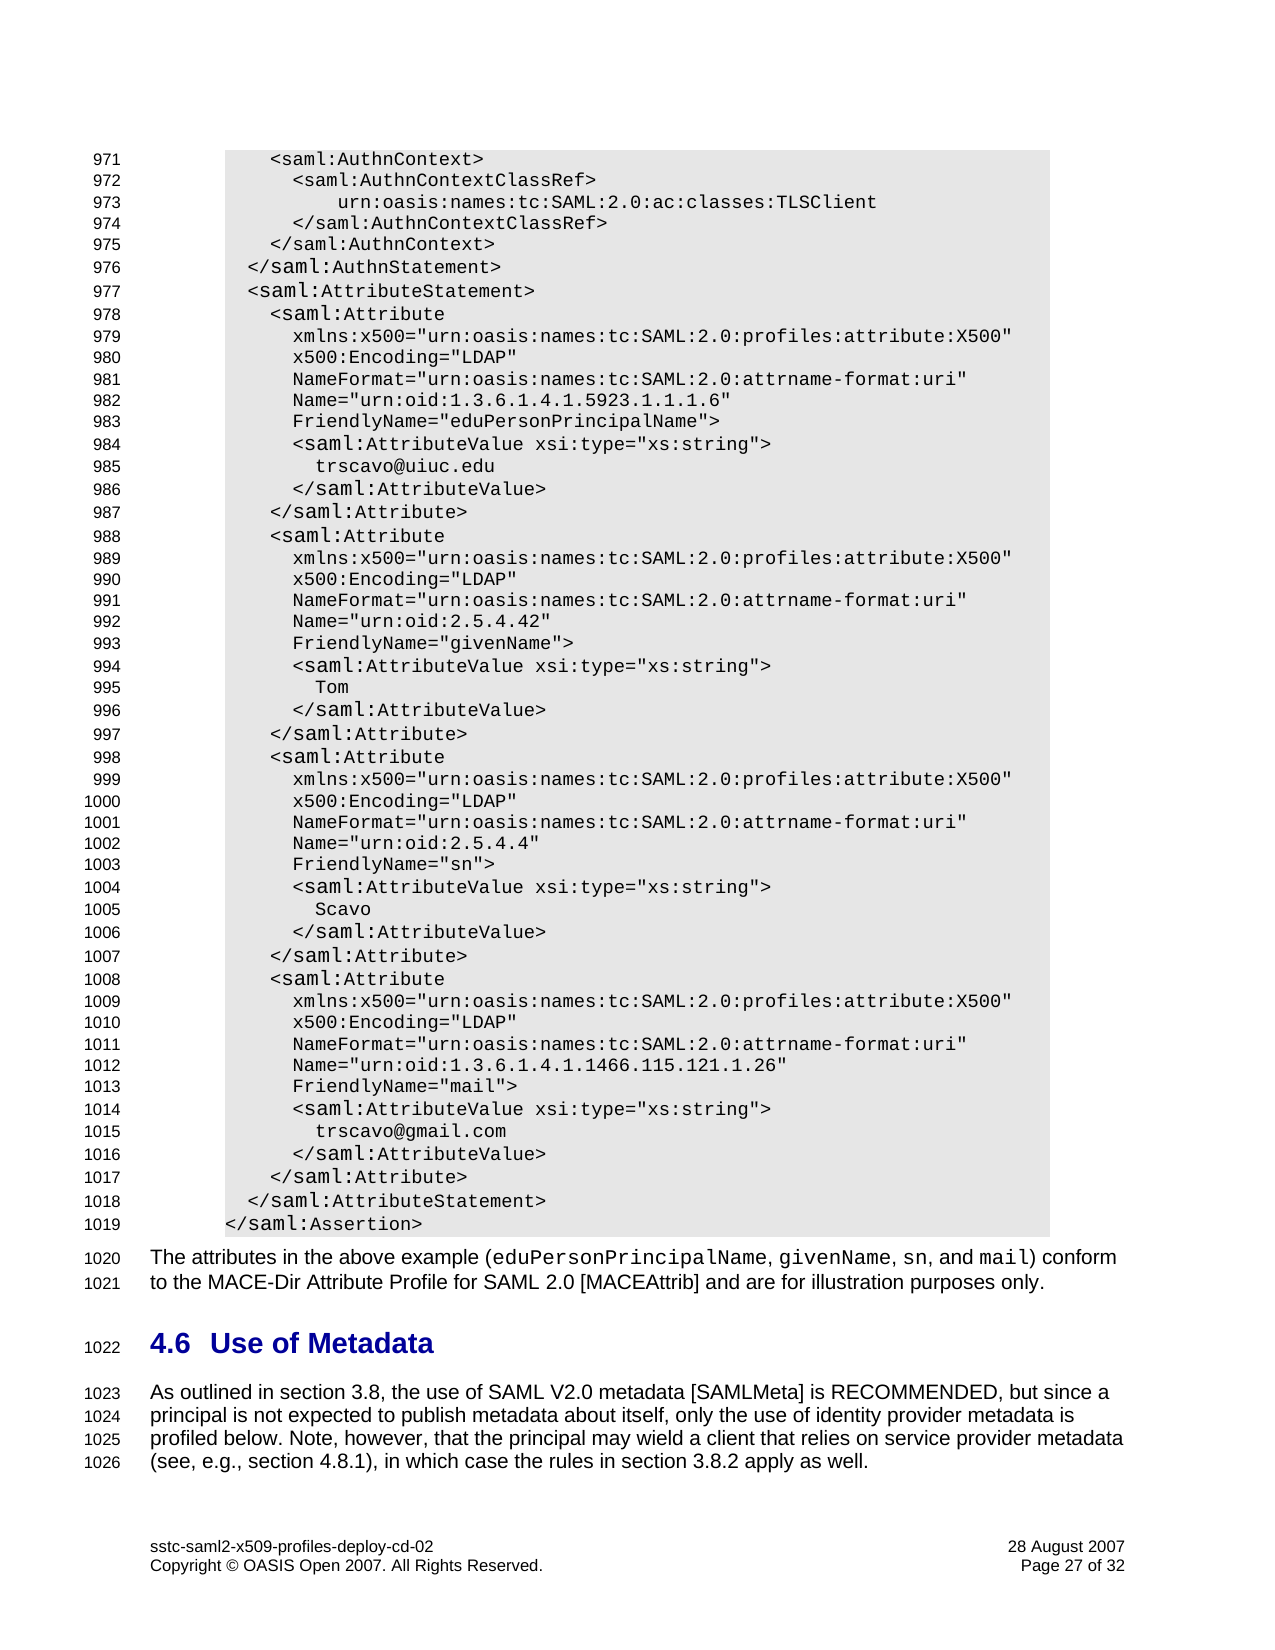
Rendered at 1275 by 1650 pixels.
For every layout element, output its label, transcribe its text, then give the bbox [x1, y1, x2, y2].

text xmlns:x500="urn:oasis:names:tc:SAML:2.0:profiles:attribute:X500" [225, 327, 1050, 348]
text x500:Encoding="LDAP" [225, 348, 1050, 369]
text trscavo@uiuc.edu [225, 457, 1050, 478]
text xmlns:x500="urn:oasis:names:tc:SAML:2.0:profiles:attribute:X500" [225, 770, 1050, 791]
text <saml:AuthnContext> [225, 150, 1050, 171]
text FriendlyName="sn"> <saml:AttributeValue xsi:type="xs:string"> [225, 855, 1050, 900]
subtitle Use of Metadata [150, 1327, 1125, 1360]
text <saml:AttributeStatement> [225, 280, 1050, 303]
text NameFormat="urn:oasis:names:tc:SAML:2.0:attrname-format:uri" Name="urn:oid:1.3.6.1.4.1.5923.1.1.1.6" [225, 369, 1050, 412]
text FriendlyName="mail"> <saml:AttributeValue xsi:type="xs:string"> [225, 1077, 1050, 1122]
text x500:Encoding="LDAP" [225, 1013, 1050, 1034]
text The attributes in the above example (eduPersonPrincipalName, givenName, sn, and mail) conform to the MACE-Dir Attribute Profile for SAML 2.0 [MACEAttrib] and are for illustration purposes only. [150, 1245, 1125, 1294]
text FriendlyName="eduPersonPrincipalName"> <saml:AttributeValue xsi:type="xs:string"> [225, 412, 1050, 457]
text urn:oasis:names:tc:SAML:2.0:ac:classes:TLSClient [225, 192, 1050, 214]
text </saml:AuthnStatement> [225, 256, 1050, 280]
text <saml:Attribute [225, 968, 1050, 992]
text </saml:AttributeValue> [225, 478, 1050, 501]
text Tom [225, 678, 1050, 699]
text </saml:AttributeStatement> [225, 1190, 1050, 1213]
text xmlns:x500="urn:oasis:names:tc:SAML:2.0:profiles:attribute:X500" [225, 992, 1050, 1013]
text </saml:AttributeValue> [225, 699, 1050, 723]
text </saml:Attribute> [225, 723, 1050, 747]
text </saml:AttributeValue> [225, 921, 1050, 945]
text </saml:AttributeValue> [225, 1143, 1050, 1166]
text x500:Encoding="LDAP" [225, 791, 1050, 813]
text FriendlyName="givenName"> <saml:AttributeValue xsi:type="xs:string"> [225, 633, 1050, 678]
text </saml:Assertion> [225, 1213, 1050, 1237]
text trscavo@gmail.com [225, 1122, 1050, 1143]
text </saml:Attribute> [225, 945, 1050, 968]
text </saml:AuthnContextClassRef> [225, 214, 1050, 235]
text </saml:Attribute> [225, 1166, 1050, 1190]
text NameFormat="urn:oasis:names:tc:SAML:2.0:attrname-format:uri" Name="urn:oid:2.5.4.4" [225, 813, 1050, 855]
text x500:Encoding="LDAP" [225, 570, 1050, 591]
text </saml:AuthnContext> [225, 235, 1050, 256]
text NameFormat="urn:oasis:names:tc:SAML:2.0:attrname-format:uri" Name="urn:oid:2.5.4.42" [225, 591, 1050, 633]
text NameFormat="urn:oasis:names:tc:SAML:2.0:attrname-format:uri" Name="urn:oid:1.3.6.1.4.1.1466.115.121.1.26" [225, 1034, 1050, 1077]
text <saml:Attribute [225, 303, 1050, 327]
text <saml:Attribute [225, 747, 1050, 770]
text As outlined in section 3.8, the use of SAML V2.0 metadata [SAMLMeta] is RECOMMENDED, but since a principal is not expected to publish metadata about itself, only the use of identity provider metadata is profiled below. Note, however, that the principal may wield a client that relies on service provider metadata (see, e.g., section 4.8.1), in which case the rules in section 3.8.2 apply as well. [150, 1381, 1125, 1473]
text xmlns:x500="urn:oasis:names:tc:SAML:2.0:profiles:attribute:X500" [225, 548, 1050, 570]
text Scavo [225, 900, 1050, 921]
text <saml:AuthnContextClassRef> [225, 171, 1050, 192]
text </saml:Attribute> [225, 501, 1050, 525]
text <saml:Attribute [225, 525, 1050, 548]
